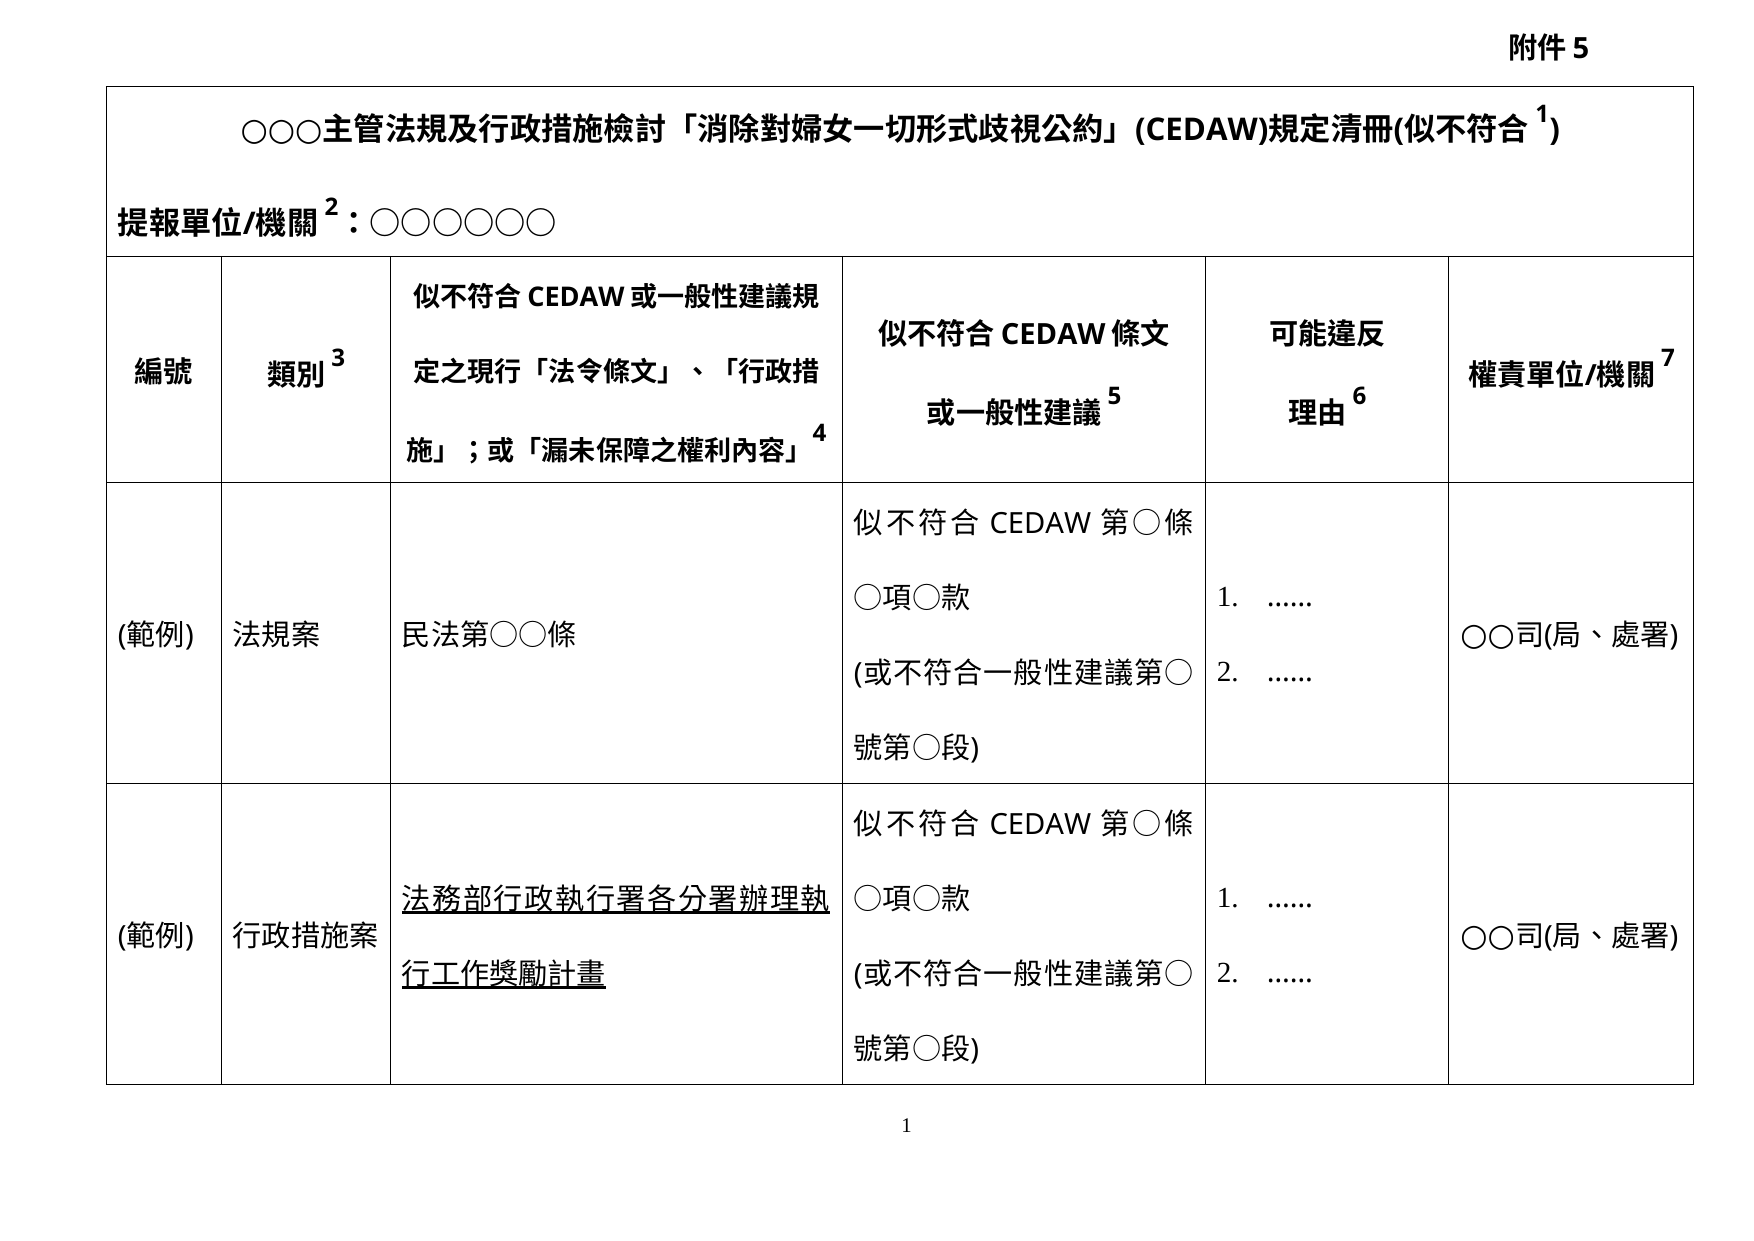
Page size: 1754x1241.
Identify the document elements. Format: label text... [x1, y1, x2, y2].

table_cell 行政措施案 [222, 784, 390, 1084]
table_cell 編號 [107, 257, 221, 482]
table_cell 似不符合CEDAW第○條○項○款 (或不符合一般性建議第○號第○段) [843, 784, 1205, 1084]
table_cell (範例) [107, 784, 221, 1084]
table_cell 似不符合CEDAW或一般性建議規定之現行「法令條文」、「行政措施」；或「漏未保障之權利內容」4 [391, 257, 842, 482]
table_header ○○○主管法規及行政措施檢討「消除對婦女一切形式歧視公約」(CEDAW)規定清冊(似不符合1) 提報單位/機關2：○○○○○○ [1402, 19, 1695, 75]
table_cell ○○司(局、處署) [1449, 483, 1693, 783]
table_cell 似不符合CEDAW條文 或一般性建議5 [843, 257, 1205, 482]
table_cell 似不符合CEDAW第○條○項○款 (或不符合一般性建議第○號第○段) [843, 483, 1205, 783]
table_cell ○○司(局、處署) [1449, 784, 1693, 1084]
table_cell 民法第○○條 [391, 483, 842, 783]
table_cell (範例) [107, 483, 221, 783]
table_header ○○○主管法規及行政措施檢討「消除對婦女一切形式歧視公約」(CEDAW)規定清冊(似不符合1) 提報單位/機關2：○○○○○○ [107, 87, 1693, 256]
table_cell 法務部行政執行署各分署辦理執行工作獎勵計畫 [391, 784, 842, 1084]
table_cell 可能違反 理由6 [1206, 257, 1448, 482]
table_cell 權責單位/機關7 [1449, 257, 1693, 482]
table_cell 法規案 [222, 483, 390, 783]
table_cell …… …… [1206, 784, 1448, 1084]
table_cell …… …… [1206, 483, 1448, 783]
table_cell 類別3 [222, 257, 390, 482]
